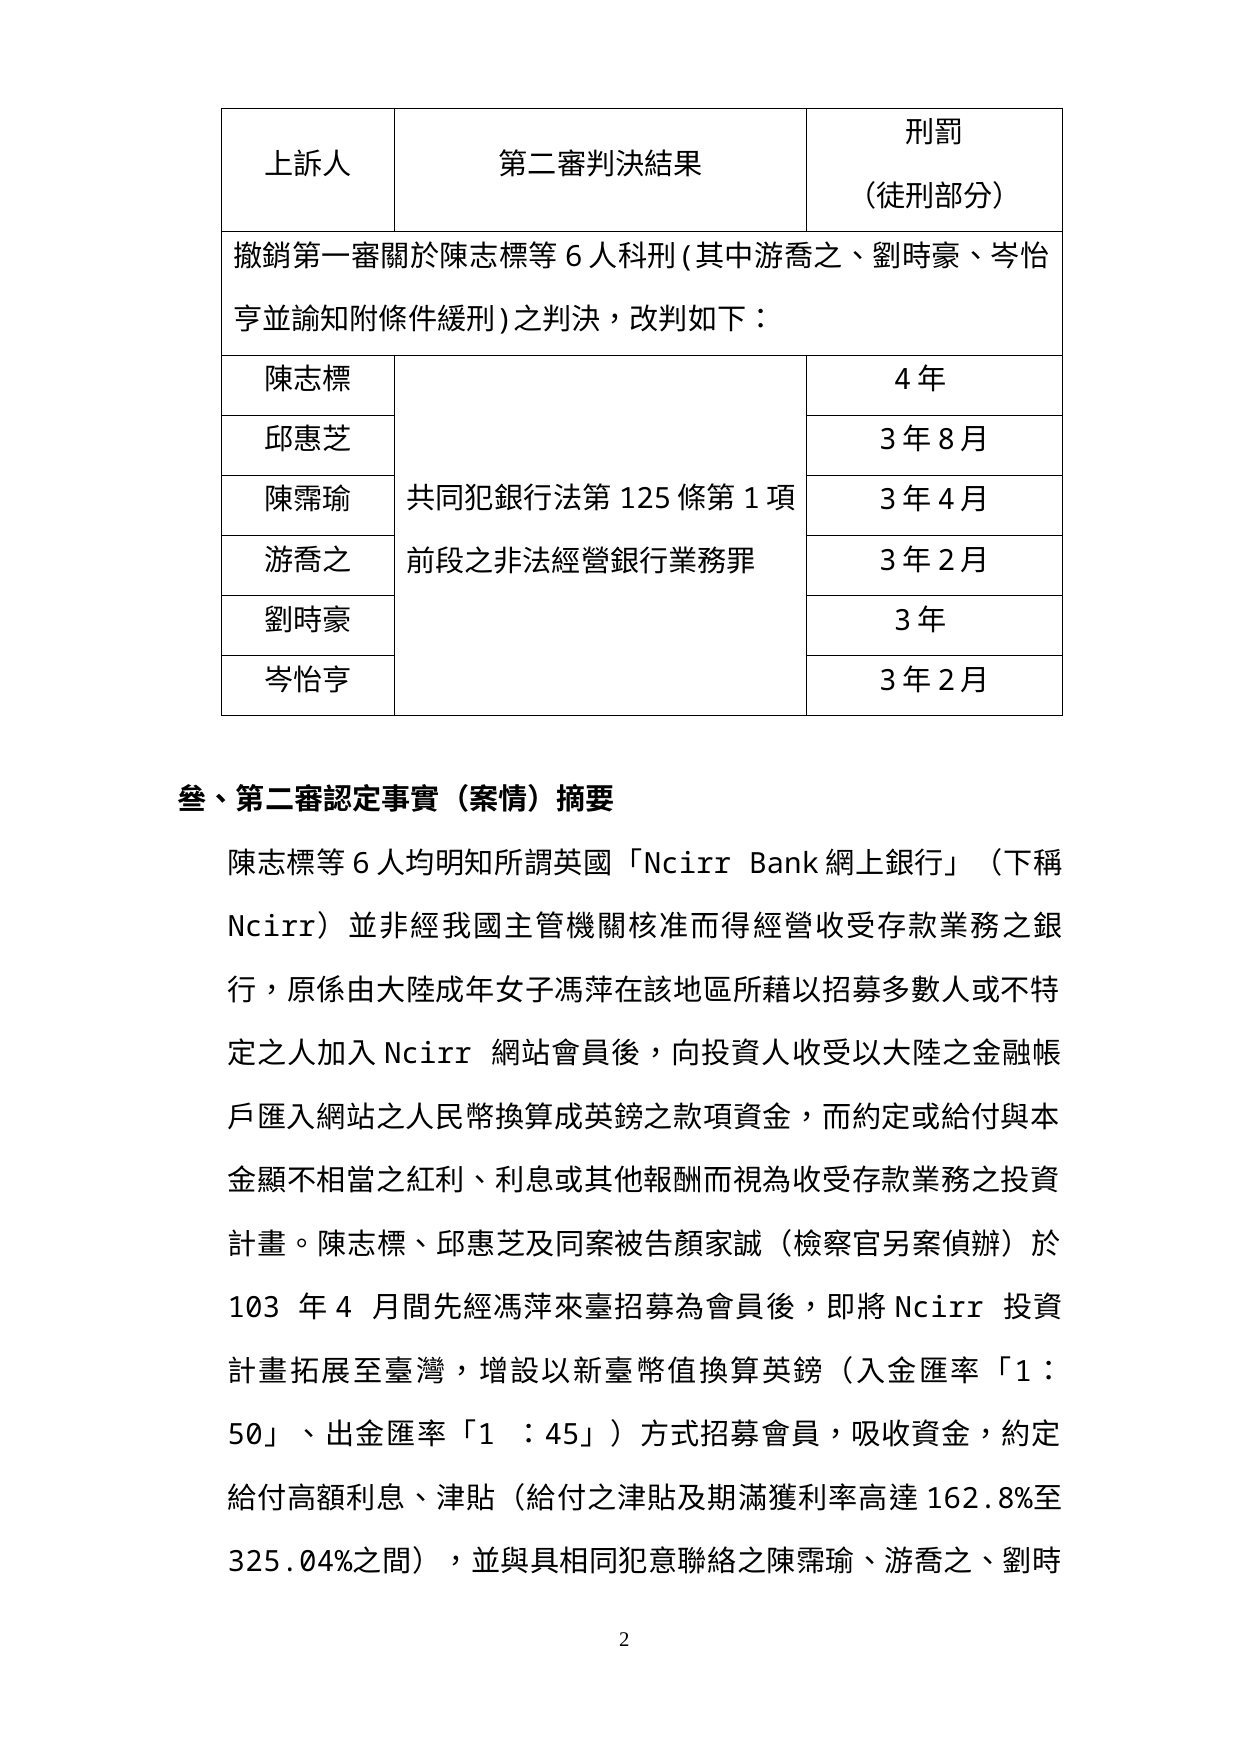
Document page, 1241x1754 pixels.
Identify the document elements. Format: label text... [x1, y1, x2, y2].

table_cell 4年 [807, 356, 1062, 415]
table_header 刑罰 （徒刑部分） [807, 109, 1062, 231]
table_cell 邱惠芝 [222, 416, 394, 475]
table_header 第二審判決結果 [395, 109, 806, 231]
table_cell 劉時豪 [222, 596, 394, 655]
text 陳志標等6人均明知所謂英國「Ncirr Bank網上銀行」（下稱 Ncirr）並非經我國主管機關核准而得經營收受存款業務之銀 行，原係由大陸成年女子馮萍在該地區所藉以招募多數人或不特定之人加入Ncirr 網站會員後，向投資人收受以大陸之金融帳戶匯入網站之人民幣換算成英鎊之款項資金，而約定或給付與本金顯不相當之紅利、利息或其他報酬而視為收受存款業務之投資計畫。陳志標、邱惠芝及同案被告顏家誠（檢察官另案偵辦）於103 年4 月間先經馮萍來臺招募為會員後，即將Ncirr 投資計畫拓展至臺灣，增設以新臺幣值換算英鎊（入金匯率「1：50」、出金匯率「1 ：45」）方式招募會員，吸收資金，約定給付高額利息、津貼（給付之津貼及期滿獲利率高達162.8%至325.04%之間），並與具相同犯意聯絡之陳霈瑜、游喬之、劉時豪、岑怡亨等人，在新北市及臺南等地分設辦公室為據點，不定期舉辦投資說明會，提供書面資料、解說、協助辦理申請手續、繳款及領取津貼、利息等服務招攬下線會員，共同非法吸收資金。陳志標等6 人非法經營收受存款業務，總計招募會員774 人，非法收受存款共計新臺幣3,154 萬元。 [227, 839, 1063, 1580]
table_cell 陳霈瑜 [222, 476, 394, 535]
table_cell 游喬之 [222, 536, 394, 595]
table_cell 共同犯銀行法第125條第1項前段之非法經營銀行業務罪 [395, 356, 806, 715]
table_cell 陳志標 [222, 356, 394, 415]
table_cell 岑怡亨 [222, 656, 394, 715]
table_cell 3年2月 [807, 656, 1062, 715]
text 叄、第二審認定事實（案情）摘要 [177, 776, 1063, 818]
table_cell 3年8月 [807, 416, 1062, 475]
table_cell 3年 [807, 596, 1062, 655]
table_cell 3年2月 [807, 536, 1062, 595]
table_cell 3年4月 [807, 476, 1062, 535]
table_header 上訴人 [222, 109, 394, 231]
table_cell 撤銷第一審關於陳志標等6人科刑(其中游喬之、劉時豪、岑怡亨並諭知附條件緩刑)之判決，改判如下： [222, 232, 1062, 355]
